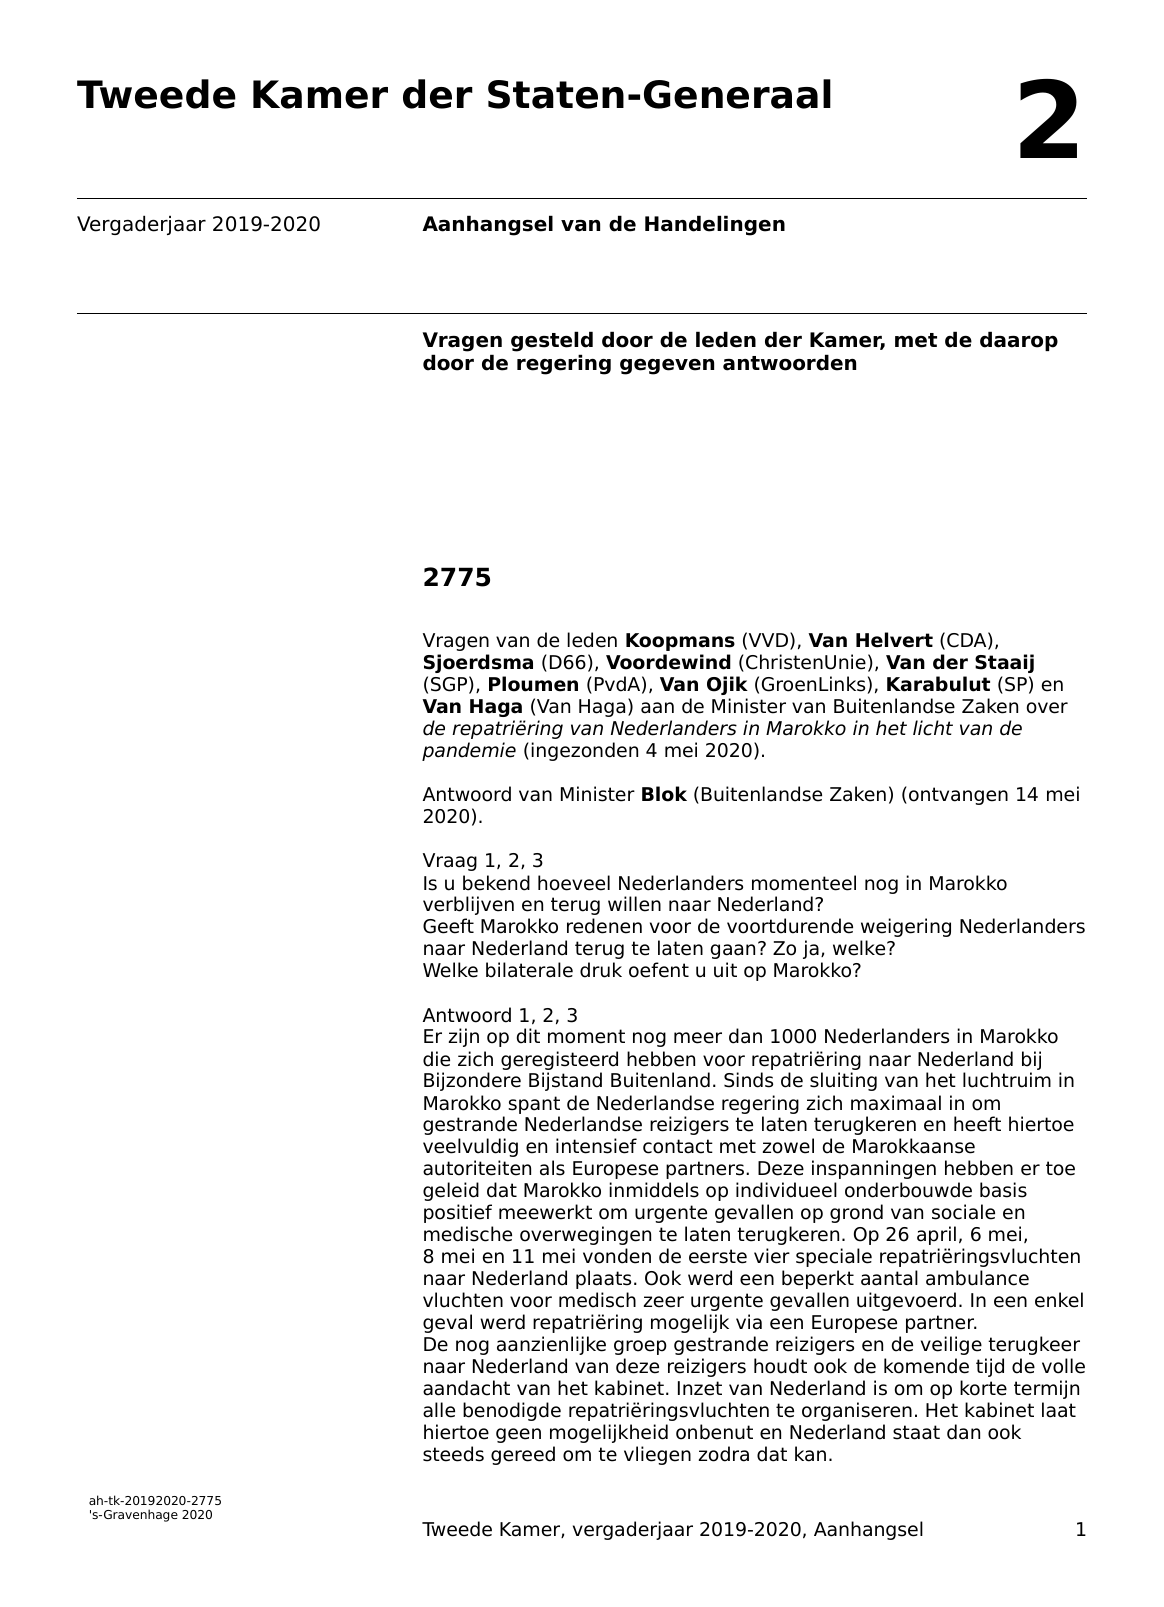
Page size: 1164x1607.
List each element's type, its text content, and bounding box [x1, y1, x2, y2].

text Welke bilaterale druk oefent u uit op Marokko? [422, 960, 1087, 982]
table_header 2 [886, 59, 1087, 198]
text Antwoord 1, 2, 3 [422, 1004, 1087, 1026]
text Er zijn op dit moment nog meer dan 1000 Nederlanders in Marokko die zich geregisteerd hebben voor repatriëring naar Nederland bij Bijzondere Bijstand Buitenland. Sinds de sluiting van het luchtruim in Marokko spant de Nederlandse regering zich maximaal in om gestrande Nederlandse reizigers te laten terugkeren en heeft hiertoe veelvuldig en intensief contact met zowel de Marokkaanse autoriteiten als Europese partners. Deze inspanningen hebben er toe geleid dat Marokko inmiddels op individueel onderbouwde basis positief meewerkt om urgente gevallen op grond van sociale en medische overwegingen te laten terugkeren. Op 26 april, 6 mei, 8 mei en 11 mei vonden de eerste vier speciale repatriëringsvluchten naar Nederland plaats. Ook werd een beperkt aantal ambulance vluchten voor medisch zeer urgente gevallen uitgevoerd. In een enkel geval werd repatriëring mogelijk via een Europese partner. [422, 1026, 1087, 1334]
text ah-tk-20192020-2775 [88, 1494, 323, 1508]
table_cell Vergaderjaar 2019-2020 [77, 199, 422, 313]
text De nog aanzienlijke groep gestrande reizigers en de veilige terugkeer naar Nederland van deze reizigers houdt ook de komende tijd de volle aandacht van het kabinet. Inzet van Nederland is om op korte termijn alle benodigde repatriëringsvluchten te organiseren. Het kabinet laat hiertoe geen mogelijkheid onbenut en Nederland staat dan ook steeds gereed om te vliegen zodra dat kan. [422, 1334, 1087, 1466]
text Geeft Marokko redenen voor de voortdurende weigering Nederlanders naar Nederland terug te laten gaan? Zo ja, welke? [422, 916, 1087, 960]
table_cell Vragen gesteld door de leden der Kamer, met de daarop door de regering gegeven antwoorden [422, 314, 1087, 375]
text Antwoord van Minister Blok (Buitenlandse Zaken) (ontvangen 14 mei 2020). [422, 784, 1087, 828]
text Vragen van de leden Koopmans (VVD), Van Helvert (CDA), Sjoerdsma (D66), Voordewind (ChristenUnie), Van der Staaij (SGP), Ploumen (PvdA), Van Ojik (GroenLinks), Karabulut (SP) en Van Haga (Van Haga) aan de Minister van Buitenlandse Zaken over de repatriëring van Nederlanders in Marokko in het licht van de pandemie (ingezonden 4 mei 2020). [422, 630, 1087, 762]
text Vraag 1, 2, 3 [422, 850, 1087, 872]
table_header Tweede Kamer der Staten-Generaal [77, 59, 886, 198]
table_cell [77, 314, 422, 375]
text 's-Gravenhage 2020 [88, 1508, 323, 1522]
table_cell Aanhangsel van de Handelingen [422, 199, 1087, 313]
text 2775 [422, 563, 1087, 592]
text Is u bekend hoeveel Nederlanders momenteel nog in Marokko verblijven en terug willen naar Nederland? [422, 872, 1087, 916]
